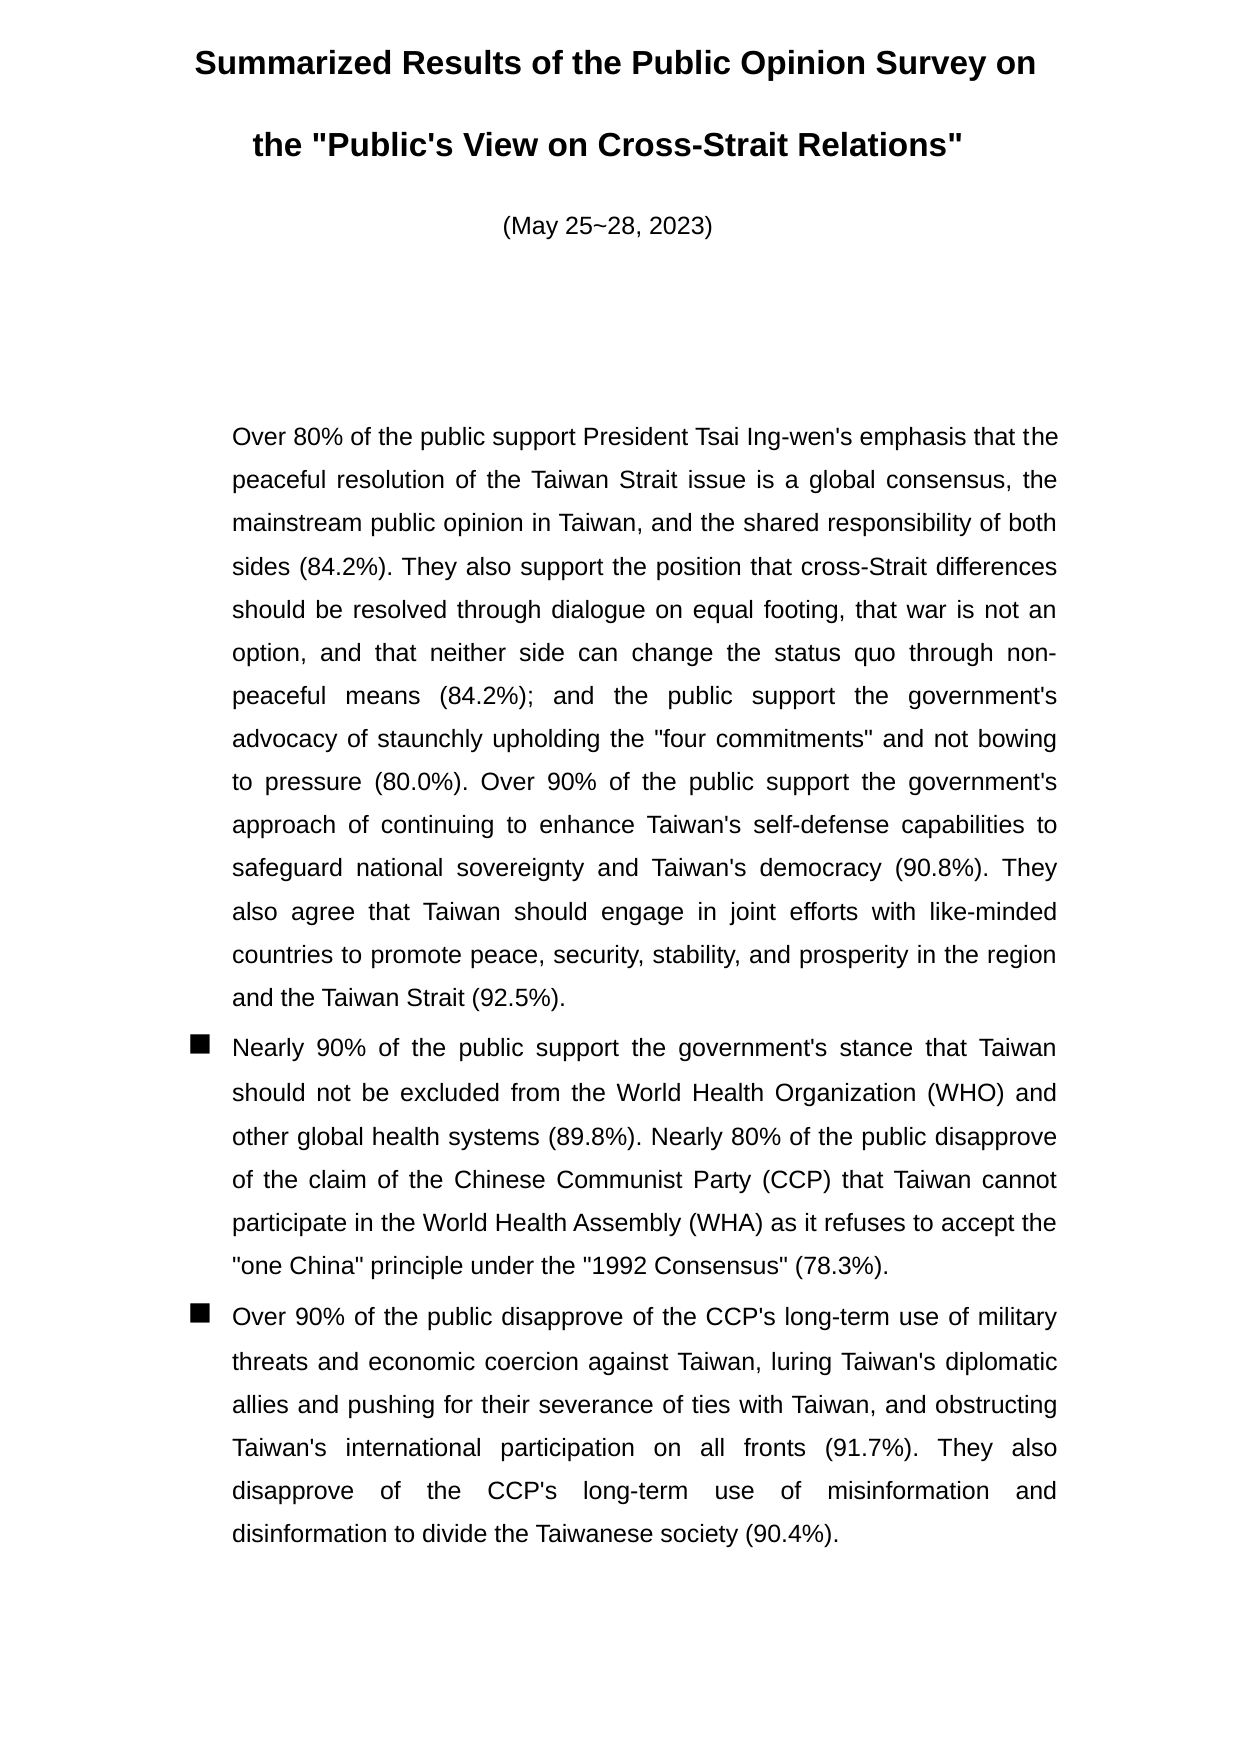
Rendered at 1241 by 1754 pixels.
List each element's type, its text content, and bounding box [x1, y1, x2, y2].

text the "Public's View on Cross-Strait Relations" [157, 102, 1059, 165]
list Over 90% of the public disapprove of the CCP's long-term use of military threats and economic coercion against Taiwan, luring Taiwan's diplomatic allies and pushing for their severance of ties with Taiwan, and obstructing Taiwan's international participation on all fronts (91.7%). They also disapprove of the CCP's long-term use of misinformation and disinformation to divide the Taiwanese society (90.4%). [187, 1302, 1059, 1548]
text Summarized Results of the Public Opinion Survey on [172, 21, 1059, 83]
list Nearly 90% of the public support the government's stance that Taiwan should not be excluded from the World Health Organization (WHO) and other global health systems (89.8%). Nearly 80% of the public disapprove of the claim of the Chinese Communist Party (CCP) that Taiwan cannot participate in the World Health Assembly (WHA) as it refuses to accept the "one China" principle under the "1992 Consensus" (78.3%). [187, 1033, 1059, 1280]
text Over 80% of the public support President Tsai Ing-wen's emphasis that the peaceful resolution of the Taiwan Strait issue is a global consensus, the mainstream public opinion in Taiwan, and the shared responsibility of both sides (84.2%). They also support the position that cross-Strait differences should be resolved through dialogue on equal footing, that war is not an option, and that neither side can change the status quo through non-peaceful means (84.2%); and the public support the government's advocacy of staunchly upholding the "four commitments" and not bowing to pressure (80.0%). Over 90% of the public support the government's approach of continuing to enhance Taiwan's self-defense capabilities to safeguard national sovereignty and Taiwan's democracy (90.8%). They also agree that Taiwan should engage in joint efforts with like-minded countries to promote peace, security, stability, and prosperity in the region and the Taiwan Strait (92.5%). [232, 422, 1059, 1012]
text (May 25~28, 2023) [157, 184, 1059, 247]
